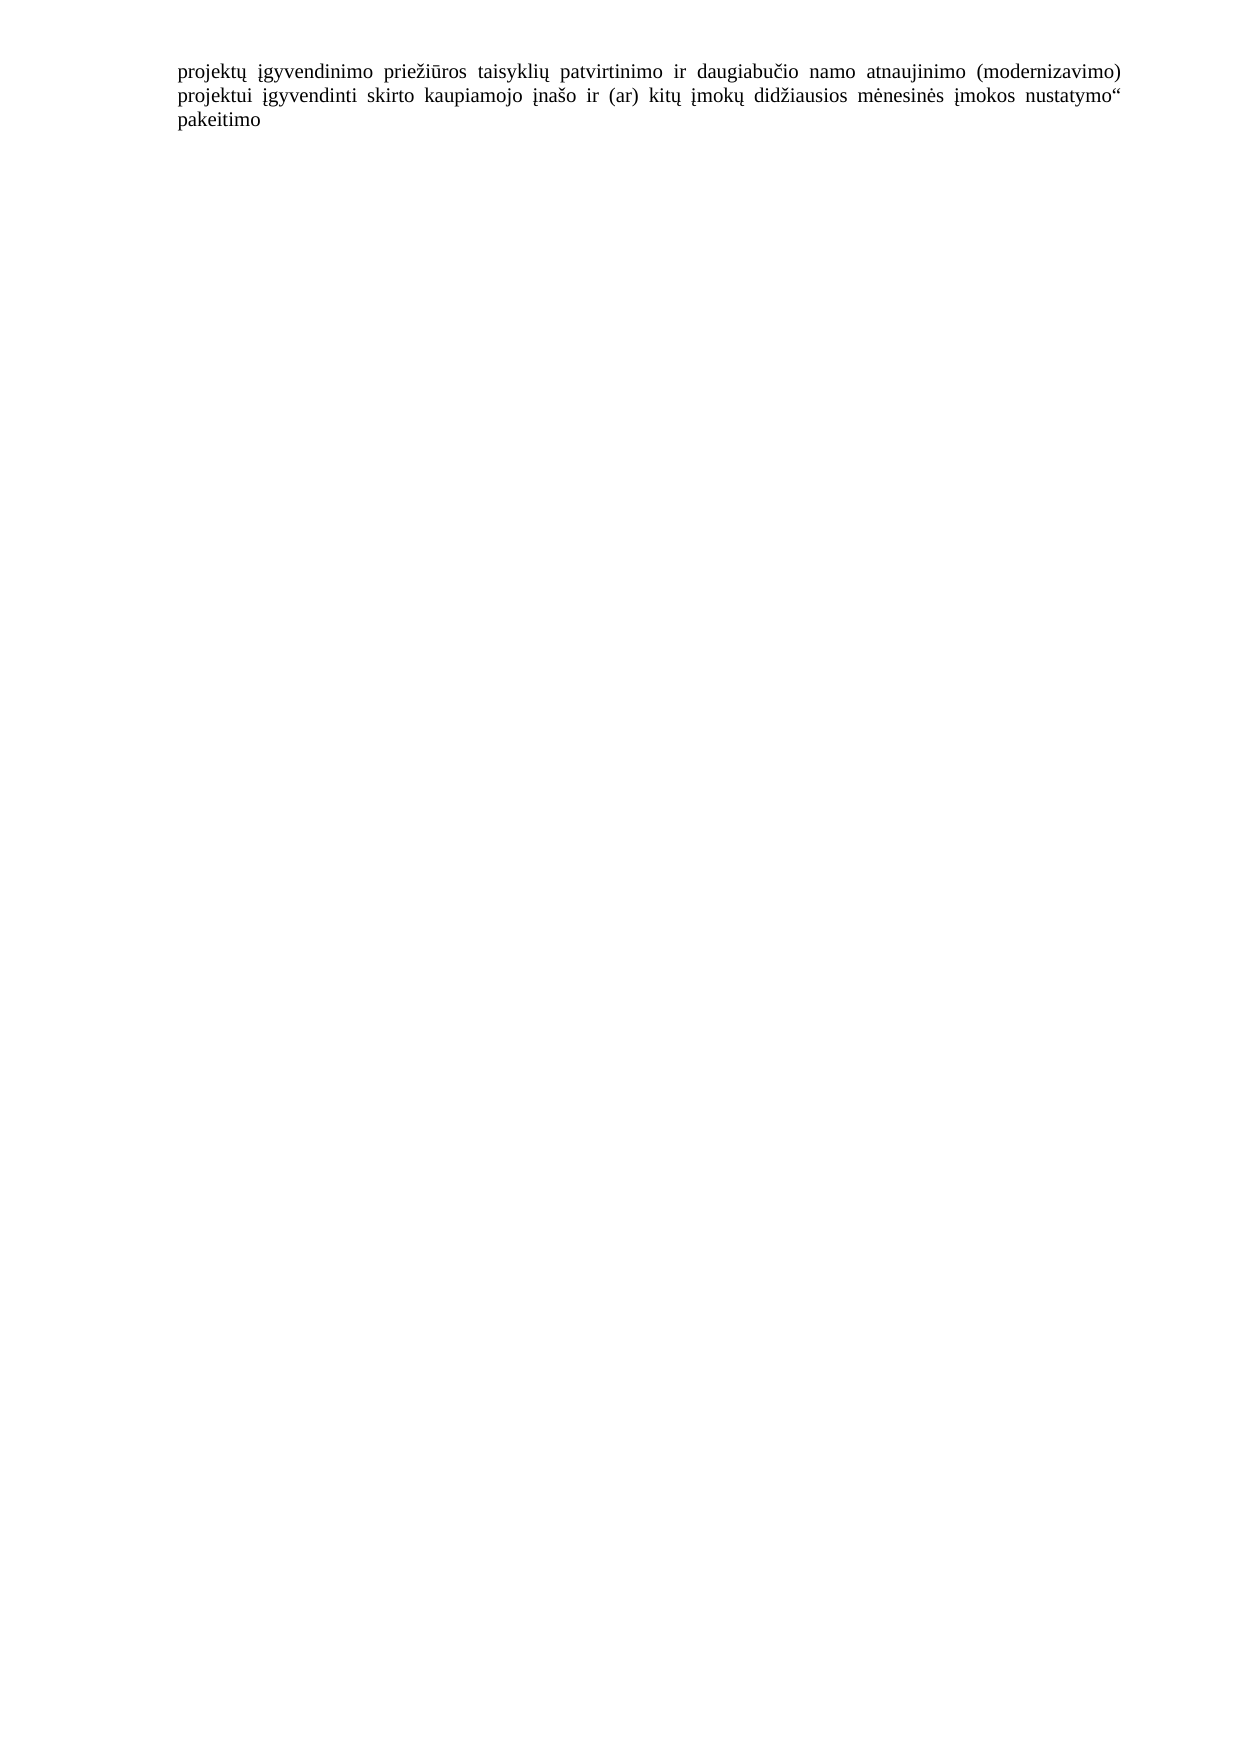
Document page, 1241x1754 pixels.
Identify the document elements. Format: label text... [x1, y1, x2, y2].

text projektų įgyvendinimo priežiūros taisyklių patvirtinimo ir daugiabučio namo atnaujinimo (modernizavimo) projektui įgyvendinti skirto kaupiamojo įnašo ir (ar) kitų įmokų didžiausios mėnesinės įmokos nustatymo“ pakeitimo [177, 59, 1122, 131]
